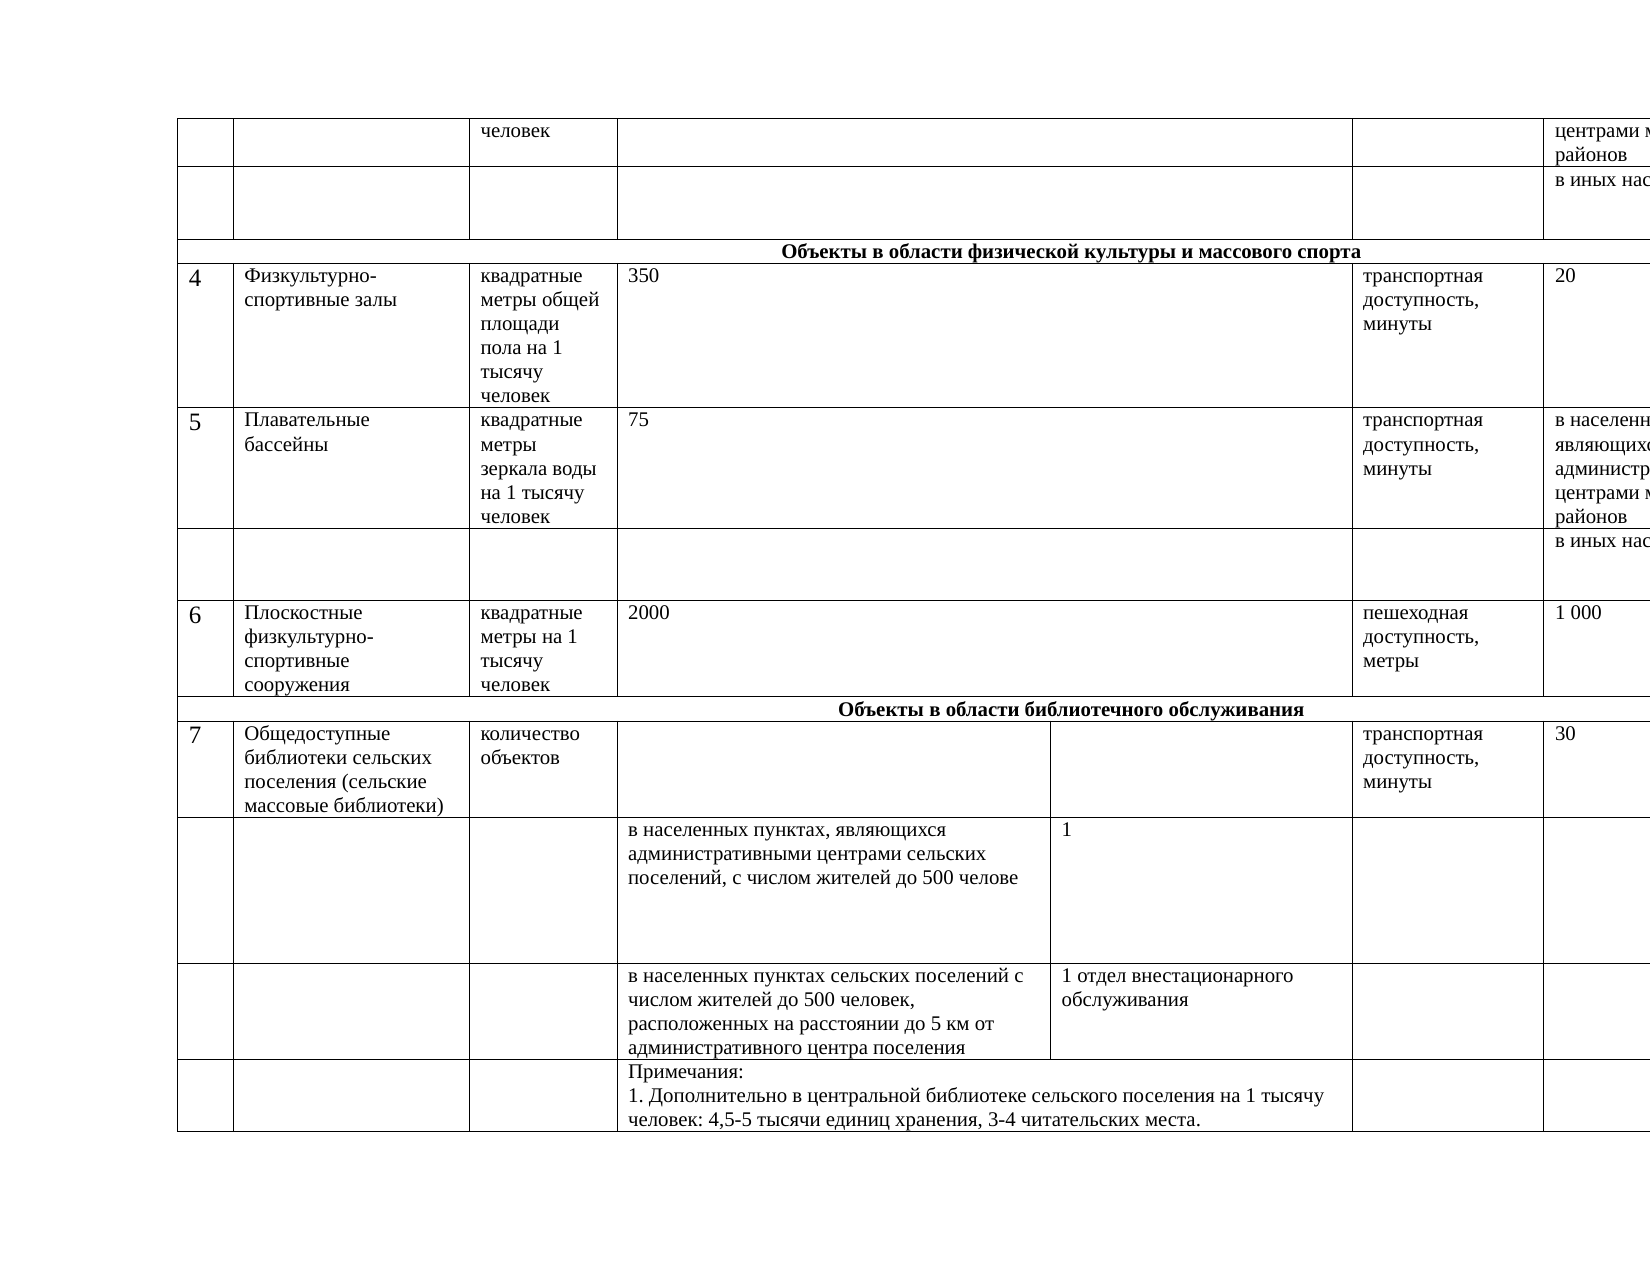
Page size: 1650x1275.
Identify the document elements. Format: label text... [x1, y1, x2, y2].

table_cell [1544, 818, 1650, 963]
table_cell количество объектов [470, 722, 617, 817]
table_cell [234, 818, 469, 963]
table_cell 350 [618, 264, 1352, 407]
table_cell [178, 818, 233, 963]
table_cell [470, 167, 617, 239]
table_cell 7 [178, 722, 233, 817]
table_cell [1353, 818, 1543, 963]
table_cell 5 [178, 408, 233, 528]
table_cell [178, 119, 233, 166]
table_cell [470, 529, 617, 600]
table_cell [1544, 1060, 1650, 1131]
table_cell пешеходная доступность, метры [1353, 601, 1543, 696]
table_cell [234, 167, 469, 239]
table_cell [1051, 722, 1352, 817]
table_cell [470, 964, 617, 1059]
table_cell [1353, 167, 1543, 239]
table_cell [178, 529, 233, 600]
table_cell [178, 167, 233, 239]
table_cell Примечания: 1. Дополнительно в центральной библиотеке сельского поселения на 1 тысячу человек: 4,5-5 тысячи единиц хранения, 3-4 читательских места. [618, 1060, 1352, 1131]
table_cell 2000 [618, 601, 1352, 696]
table_cell [178, 1060, 233, 1131]
table_cell в иных населенных пунктах [1544, 529, 1650, 600]
table_cell квадратные метры зеркала воды на 1 тысячу человек [470, 408, 617, 528]
table_cell [1353, 1060, 1543, 1131]
table_cell 1 000 [1544, 601, 1650, 696]
table_cell транспортная доступность, минуты [1353, 264, 1543, 407]
table_cell в иных населенных пунктов [1544, 167, 1650, 239]
table_cell 30 [1544, 722, 1650, 817]
table_cell человек [470, 119, 617, 166]
table_cell в населенных пунктах, являющихся административными центрами муниципальных районов [1544, 408, 1650, 528]
table_cell [618, 119, 1352, 166]
table_cell транспортная доступность, минуты [1353, 408, 1543, 528]
table_cell в населенных пунктах, являющихся административными центрами сельских поселений, с числом жителей до 500 челове [618, 818, 1050, 963]
table_cell в населенных пунктах сельских поселений с числом жителей до 500 человек, расположенных на расстоянии до 5 км от административного центра поселения [618, 964, 1050, 1059]
table_cell [1544, 964, 1650, 1059]
table_cell квадратные метры на 1 тысячу человек [470, 601, 617, 696]
table_cell [1353, 119, 1543, 166]
table_cell [1353, 529, 1543, 600]
table_cell 20 [1544, 264, 1650, 407]
table_cell квадратные метры общей площади пола на 1 тысячу человек [470, 264, 617, 407]
table_cell 4 [178, 264, 233, 407]
table_cell [234, 119, 469, 166]
table_cell 1 отдел внестационарного обслуживания [1051, 964, 1352, 1059]
table_cell Объекты в области библиотечного обслуживания [178, 697, 1650, 721]
table_cell [618, 529, 1352, 600]
table_cell [234, 1060, 469, 1131]
table_cell транспортная доступность, минуты [1353, 722, 1543, 817]
table_cell [178, 964, 233, 1059]
table_cell Общедоступные библиотеки сельских поселения (сельские массовые библиотеки) [234, 722, 469, 817]
table_cell Плавательные бассейны [234, 408, 469, 528]
table_cell [618, 167, 1352, 239]
table_cell Физкультурно-спортивные залы [234, 264, 469, 407]
table_cell Объекты в области физической культуры и массового спорта [178, 240, 1650, 263]
table_cell [618, 722, 1050, 817]
table_cell в населенных пунктах, являющихся административными центрами муниципальных районов [1544, 119, 1650, 166]
table_cell 75 [618, 408, 1352, 528]
table_cell Плоскостные физкультурно-спортивные сооружения [234, 601, 469, 696]
table_cell [234, 964, 469, 1059]
table_cell [470, 818, 617, 963]
table_cell [234, 529, 469, 600]
table_cell [470, 1060, 617, 1131]
table_cell 1 [1051, 818, 1352, 963]
table_cell [1353, 964, 1543, 1059]
table_cell 6 [178, 601, 233, 696]
